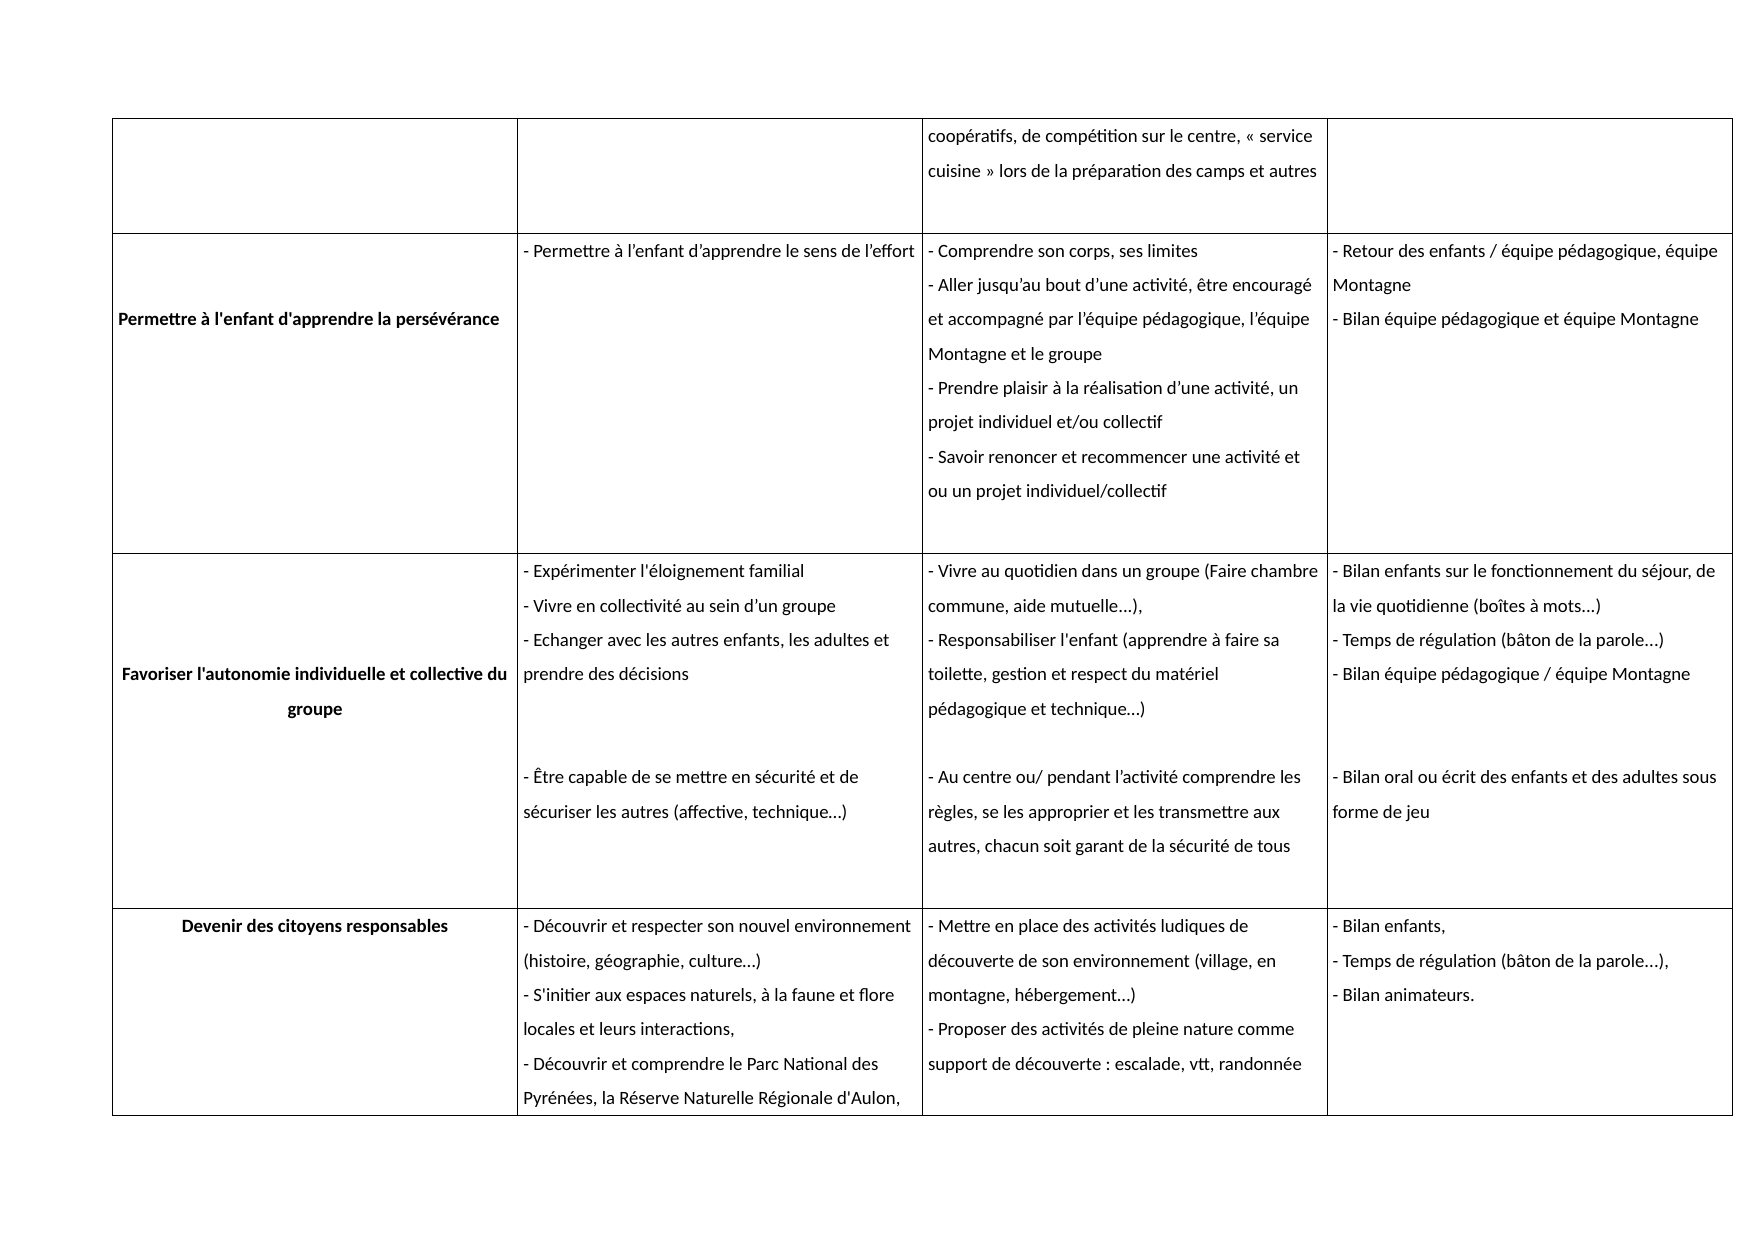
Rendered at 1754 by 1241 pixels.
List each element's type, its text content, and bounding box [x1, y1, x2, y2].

table_cell - Bilan enfants sur le fonctionnement du séjour, de la vie quotidienne (boîtes à mots...) - Temps de régulation (bâton de la parole...) - Bilan équipe pédagogique / équipe Montagne - Bilan oral ou écrit des enfants et des adultes sous forme de jeu [1328, 554, 1732, 908]
table_cell [518, 119, 922, 232]
table_cell - Mettre en place des activités ludiques de découverte de son environnement (village, en montagne, hébergement…) - Proposer des activités de pleine nature comme support de découverte : escalade, vtt, randonnée [923, 909, 1327, 1115]
table_cell - Permettre à l’enfant d’apprendre le sens de l’effort [518, 234, 922, 553]
table_cell - Bilan enfants, - Temps de régulation (bâton de la parole...), - Bilan animateurs. [1328, 909, 1732, 1115]
table_cell Favoriser l'autonomie individuelle et collective du groupe [113, 554, 517, 908]
table_cell coopératifs, de compétition sur le centre, « service cuisine » lors de la préparation des camps et autres [923, 119, 1327, 232]
table_cell - Comprendre son corps, ses limites - Aller jusqu’au bout d’une activité, être encouragé et accompagné par l’équipe pédagogique, l’équipe Montagne et le groupe - Prendre plaisir à la réalisation d’une activité, un projet individuel et/ou collectif - Savoir renoncer et recommencer une activité et ou un projet individuel/collectif [923, 234, 1327, 553]
table_cell - Expérimenter l'éloignement familial - Vivre en collectivité au sein d’un groupe - Echanger avec les autres enfants, les adultes et prendre des décisions - Être capable de se mettre en sécurité et de sécuriser les autres (affective, technique…) [518, 554, 922, 908]
table_cell - Découvrir et respecter son nouvel environnement (histoire, géographie, culture…) - S'initier aux espaces naturels, à la faune et flore locales et leurs interactions, - Découvrir et comprendre le Parc National des Pyrénées, la Réserve Naturelle Régionale d'Aulon, [518, 909, 922, 1115]
table_cell - Vivre au quotidien dans un groupe (Faire chambre commune, aide mutuelle...), - Responsabiliser l'enfant (apprendre à faire sa toilette, gestion et respect du matériel pédagogique et technique…) - Au centre ou/ pendant l’activité comprendre les règles, se les approprier et les transmettre aux autres, chacun soit garant de la sécurité de tous [923, 554, 1327, 908]
table_cell [1328, 119, 1732, 232]
table_cell [113, 119, 517, 232]
table_cell - Retour des enfants / équipe pédagogique, équipe Montagne - Bilan équipe pédagogique et équipe Montagne [1328, 234, 1732, 553]
table_cell Permettre à l'enfant d'apprendre la persévérance [113, 234, 517, 553]
table_cell Devenir des citoyens responsables [113, 909, 517, 1115]
